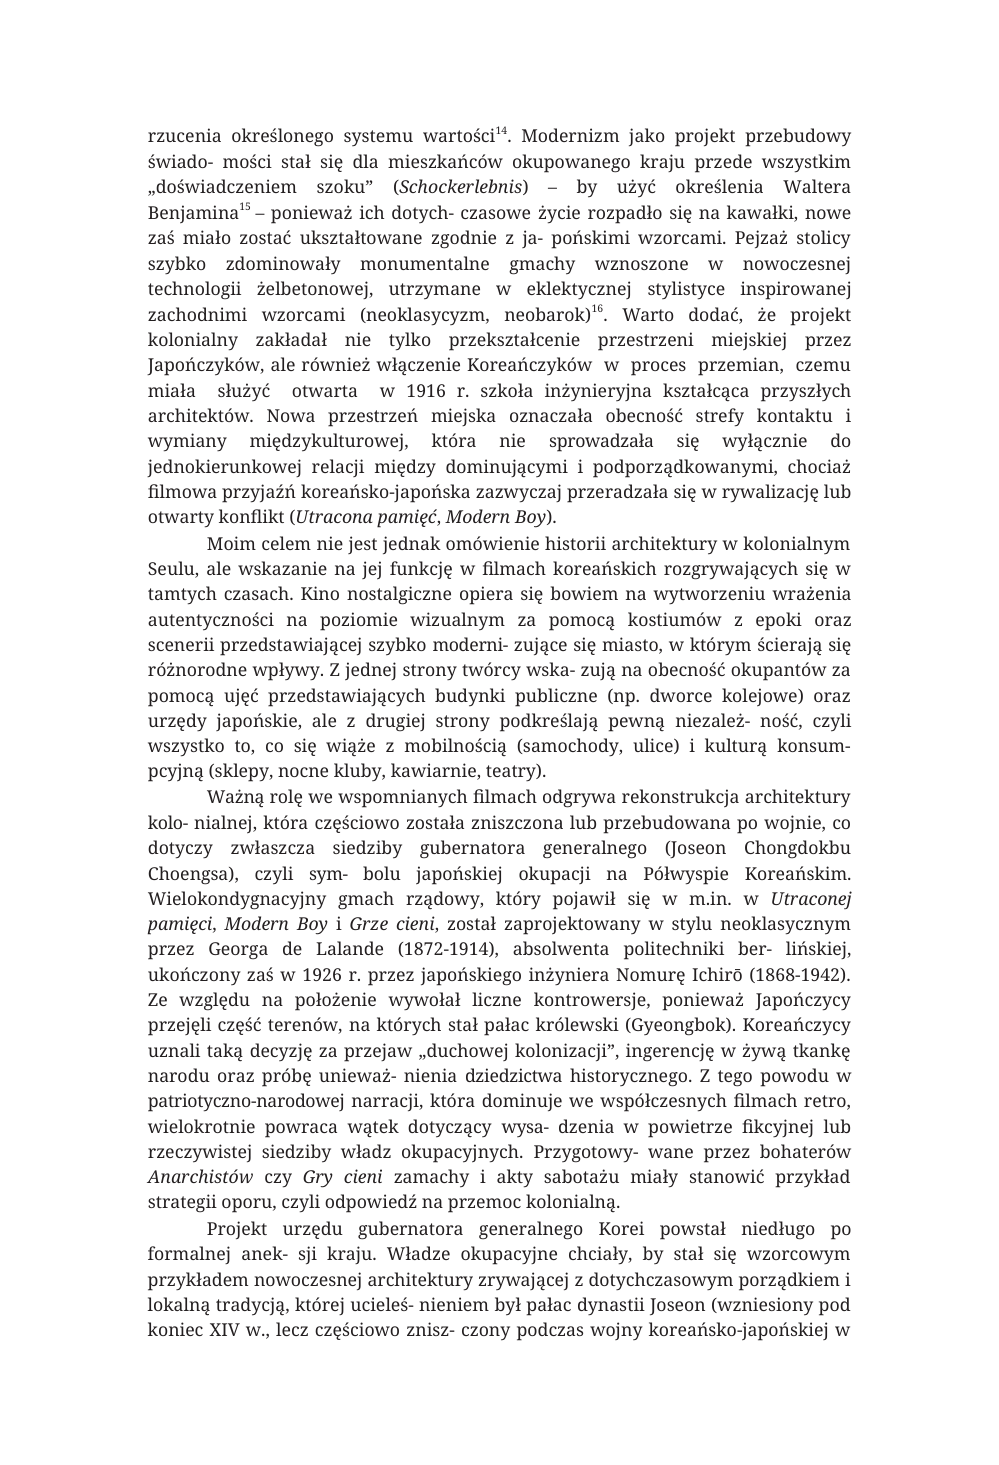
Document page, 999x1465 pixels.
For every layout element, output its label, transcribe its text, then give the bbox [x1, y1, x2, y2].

text Ważną rolę we wspomnianych filmach odgrywa rekonstrukcja architektury kolo- nialnej, która częściowo została zniszczona lub przebudowana po wojnie, co dotyczy zwłaszcza siedziby gubernatora generalnego (Joseon Chongdokbu Choengsa), czyli sym- bolu japońskiej okupacji na Półwyspie Koreańskim. Wielokondygnacyjny gmach rządowy, który pojawił się w m.in. w Utraconej pamięci, Modern Boy i Grze cieni, został zaprojektowany w stylu neoklasycznym przez Georga de Lalande (1872-1914), absolwenta politechniki ber- lińskiej, ukończony zaś w 1926 r. przez japońskiego inżyniera Nomurę Ichirō (1868-1942). Ze względu na położenie wywołał liczne kontrowersje, ponieważ Japończycy przejęli część terenów, na których stał pałac królewski (Gyeongbok). Koreańczycy uznali taką decyzję za przejaw „duchowej kolonizacji”, ingerencję w żywą tkankę narodu oraz próbę unieważ- nienia dziedzictwa historycznego. Z tego powodu w patriotyczno-narodowej narracji, która dominuje we współczesnych filmach retro, wielokrotnie powraca wątek dotyczący wysa- dzenia w powietrze fikcyjnej lub rzeczywistej siedziby władz okupacyjnych. Przygotowy- wane przez bohaterów Anarchistów czy Gry cieni zamachy i akty sabotażu miały stanowić przykład strategii oporu, czyli odpowiedź na przemoc kolonialną. [148, 785, 852, 1214]
text Moim celem nie jest jednak omówienie historii architektury w kolonialnym Seulu, ale wskazanie na jej funkcję w filmach koreańskich rozgrywających się w tamtych czasach. Kino nostalgiczne opiera się bowiem na wytworzeniu wrażenia autentyczności na poziomie wizualnym za pomocą kostiumów z epoki oraz scenerii przedstawiającej szybko moderni- zujące się miasto, w którym ścierają się różnorodne wpływy. Z jednej strony twórcy wska- zują na obecność okupantów za pomocą ujęć przedstawiających budynki publiczne (np. dworce kolejowe) oraz urzędy japońskie, ale z drugiej strony podkreślają pewną niezależ- ność, czyli wszystko to, co się wiąże z mobilnością (samochody, ulice) i kulturą konsum- pcyjną (sklepy, nocne kluby, kawiarnie, teatry). [148, 531, 852, 783]
text Projekt urzędu gubernatora generalnego Korei powstał niedługo po formalnej anek- sji kraju. Władze okupacyjne chciały, by stał się wzorcowym przykładem nowoczesnej architektury zrywającej z dotychczasowym porządkiem i lokalną tradycją, której ucieleś- nieniem był pałac dynastii Joseon (wzniesiony pod koniec XIV w., lecz częściowo znisz- czony podczas wojny koreańsko-japońskiej w [147, 1217, 852, 1342]
text rzucenia określonego systemu wartości14. Modernizm jako projekt przebudowy świado- mości stał się dla mieszkańców okupowanego kraju przede wszystkim „doświadczeniem szoku” (Schockerlebnis) – by użyć określenia Waltera Benjamina15 – ponieważ ich dotych- czasowe życie rozpadło się na kawałki, nowe zaś miało zostać ukształtowane zgodnie z ja- pońskimi wzorcami. Pejzaż stolicy szybko zdominowały monumentalne gmachy wznoszone w nowoczesnej technologii żelbetonowej, utrzymane w eklektycznej stylistyce inspirowanej zachodnimi wzorcami (neoklasycyzm, neobarok)16. Warto dodać, że projekt kolonialny zakładał nie tylko przekształcenie przestrzeni miejskiej przez Japończyków, ale również włączenie Koreańczyków w proces przemian, czemu miała służyć otwarta w 1916 r. szkoła inżynieryjna kształcąca przyszłych architektów. Nowa przestrzeń miejska oznaczała obecność strefy kontaktu i wymiany międzykulturowej, która nie sprowadzała się wyłącznie do jednokierunkowej relacji między dominującymi i podporządkowanymi, chociaż filmowa przyjaźń koreańsko-japońska zazwyczaj przeradzała się w rywalizację lub otwarty konflikt (Utracona pamięć, Modern Boy). [148, 123, 852, 529]
